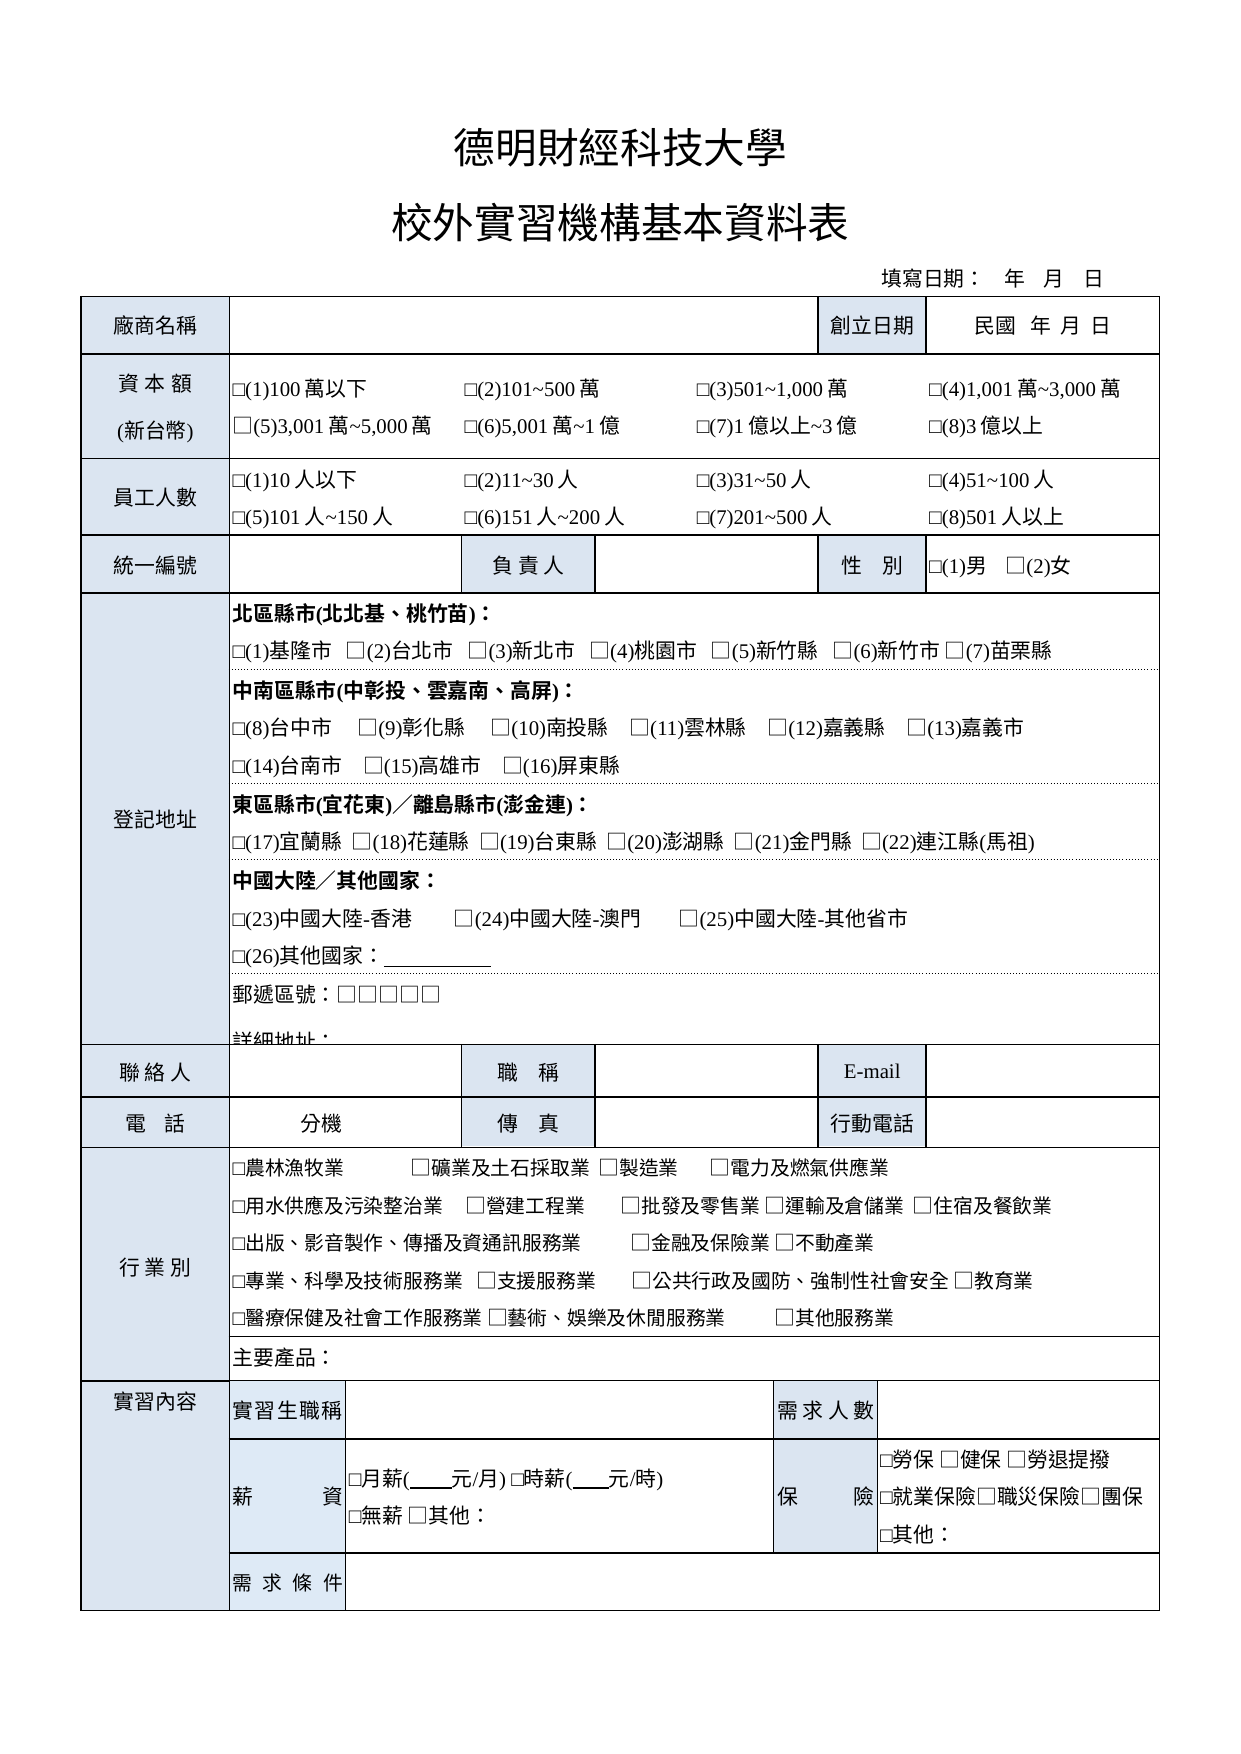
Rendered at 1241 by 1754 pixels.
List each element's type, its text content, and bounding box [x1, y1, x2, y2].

table_cell □勞保 □健保 □勞退提撥 □就業保險□職災保險□團保 □其他： [878, 1440, 1159, 1552]
table_cell [596, 536, 817, 592]
table_cell 東區縣市(宜花東)／離島縣市(澎金連)： □(17)宜蘭縣 □(18)花蓮縣 □(19)台東縣 □(20)澎湖縣 □(21)金門縣 □(22)連江縣(馬祖) [230, 783, 1159, 859]
table_cell □(2)11~30人 □(6)151人~200人 [461, 459, 694, 534]
text 德明財經科技大學 [124, 108, 1116, 183]
table_cell [927, 1098, 1159, 1146]
table_cell 中國大陸／其他國家： □(23)中國大陸-香港 □(24)中國大陸-澳門 □(25)中國大陸-其他省市 □(26)其他國家： [230, 859, 1159, 973]
table_cell 行 業 別 [82, 1148, 229, 1380]
table_header 民國 年 月 日 [927, 297, 1159, 353]
table_cell □月薪( 元/月) □時薪( 元/時) □無薪 □其他： [346, 1440, 773, 1552]
table_cell 員工人數 [82, 459, 229, 534]
table_cell 資本額 (新台幣) [82, 355, 229, 458]
table_cell [346, 1381, 773, 1438]
table_cell E-mail [819, 1045, 925, 1096]
table_cell 薪資 [230, 1440, 345, 1552]
table_cell [596, 1098, 817, 1146]
table_cell □(1)10人以下 □(5)101人~150人 [230, 459, 461, 534]
table_header 廠商名稱 [82, 297, 229, 353]
table_cell 性 別 [819, 536, 925, 592]
table_cell 保險 [774, 1440, 877, 1552]
table_cell [230, 1045, 461, 1096]
table_cell □(1)100萬以下 □(5)3,001萬~5,000萬 [230, 355, 461, 458]
table_cell 傳 真 [462, 1098, 594, 1146]
text 校外實習機構基本資料表 [124, 183, 1116, 258]
table_cell □(4)1,001萬~3,000萬 □(8)3億以上 [926, 355, 1159, 458]
table_cell □(1)男 □(2)女 [927, 536, 1159, 592]
text 填寫日期： 年 月 日 [124, 258, 1104, 296]
table_cell □(3)31~50人 □(7)201~500人 [694, 459, 926, 534]
table_cell 職 稱 [462, 1045, 594, 1096]
table_cell 統一編號 [82, 536, 229, 592]
table_cell [596, 1045, 817, 1096]
table_cell 登記地址 [82, 594, 229, 1044]
table_cell 主要產品： [230, 1337, 1159, 1380]
table_cell 聯 絡 人 [82, 1045, 229, 1096]
table_header 創立日期 [819, 297, 925, 353]
table_cell 實習內容 [82, 1382, 229, 1610]
table_cell 郵遞區號：□□□□□ 詳細地址： [230, 973, 1159, 1044]
table_cell 電 話 [82, 1098, 229, 1146]
table_cell □農林漁牧業 □礦業及土石採取業 □製造業 □電力及燃氣供應業 □用水供應及污染整治業 □營建工程業 □批發及零售業 □運輸及倉儲業 □住宿及餐飲業 □出版、影音製作、傳播及資通訊服務業 □金融及保險業 □不動產業 □專業、科學及技術服務業 □支援服務業 □公共行政及國防、強制性社會安全 □教育業 □醫療保健及社會工作服務業 □藝術、娛樂及休閒服務業 □其他服務業 [230, 1148, 1159, 1336]
table_cell 負責人 [462, 536, 594, 592]
table_cell 實習生職稱 [230, 1381, 345, 1438]
table_cell □(2)101~500萬 □(6)5,001萬~1億 [461, 355, 694, 458]
table_cell 中南區縣市(中彰投、雲嘉南、高屏)： □(8)台中市 □(9)彰化縣 □(10)南投縣 □(11)雲林縣 □(12)嘉義縣 □(13)嘉義市 □(14)台南市 □(15)高雄市 □(16)屏東縣 [230, 669, 1159, 783]
table_cell 分機 [230, 1098, 461, 1146]
table_cell [346, 1554, 1159, 1610]
table_cell □(4)51~100人 □(8)501人以上 [926, 459, 1159, 534]
table_cell [878, 1381, 1159, 1438]
table_cell [230, 536, 461, 592]
table_cell 需求人數 [774, 1381, 877, 1438]
table_cell □(3)501~1,000萬 □(7)1億以上~3億 [694, 355, 926, 458]
table_cell 北區縣市(北北基、桃竹苗)： □(1)基隆市 □(2)台北市 □(3)新北市 □(4)桃園市 □(5)新竹縣 □(6)新竹市 □(7)苗栗縣 [230, 594, 1159, 669]
table_cell 行動電話 [819, 1098, 925, 1146]
table_header [230, 297, 817, 353]
table_cell 需求條件 [230, 1554, 345, 1610]
table_cell [927, 1045, 1159, 1096]
